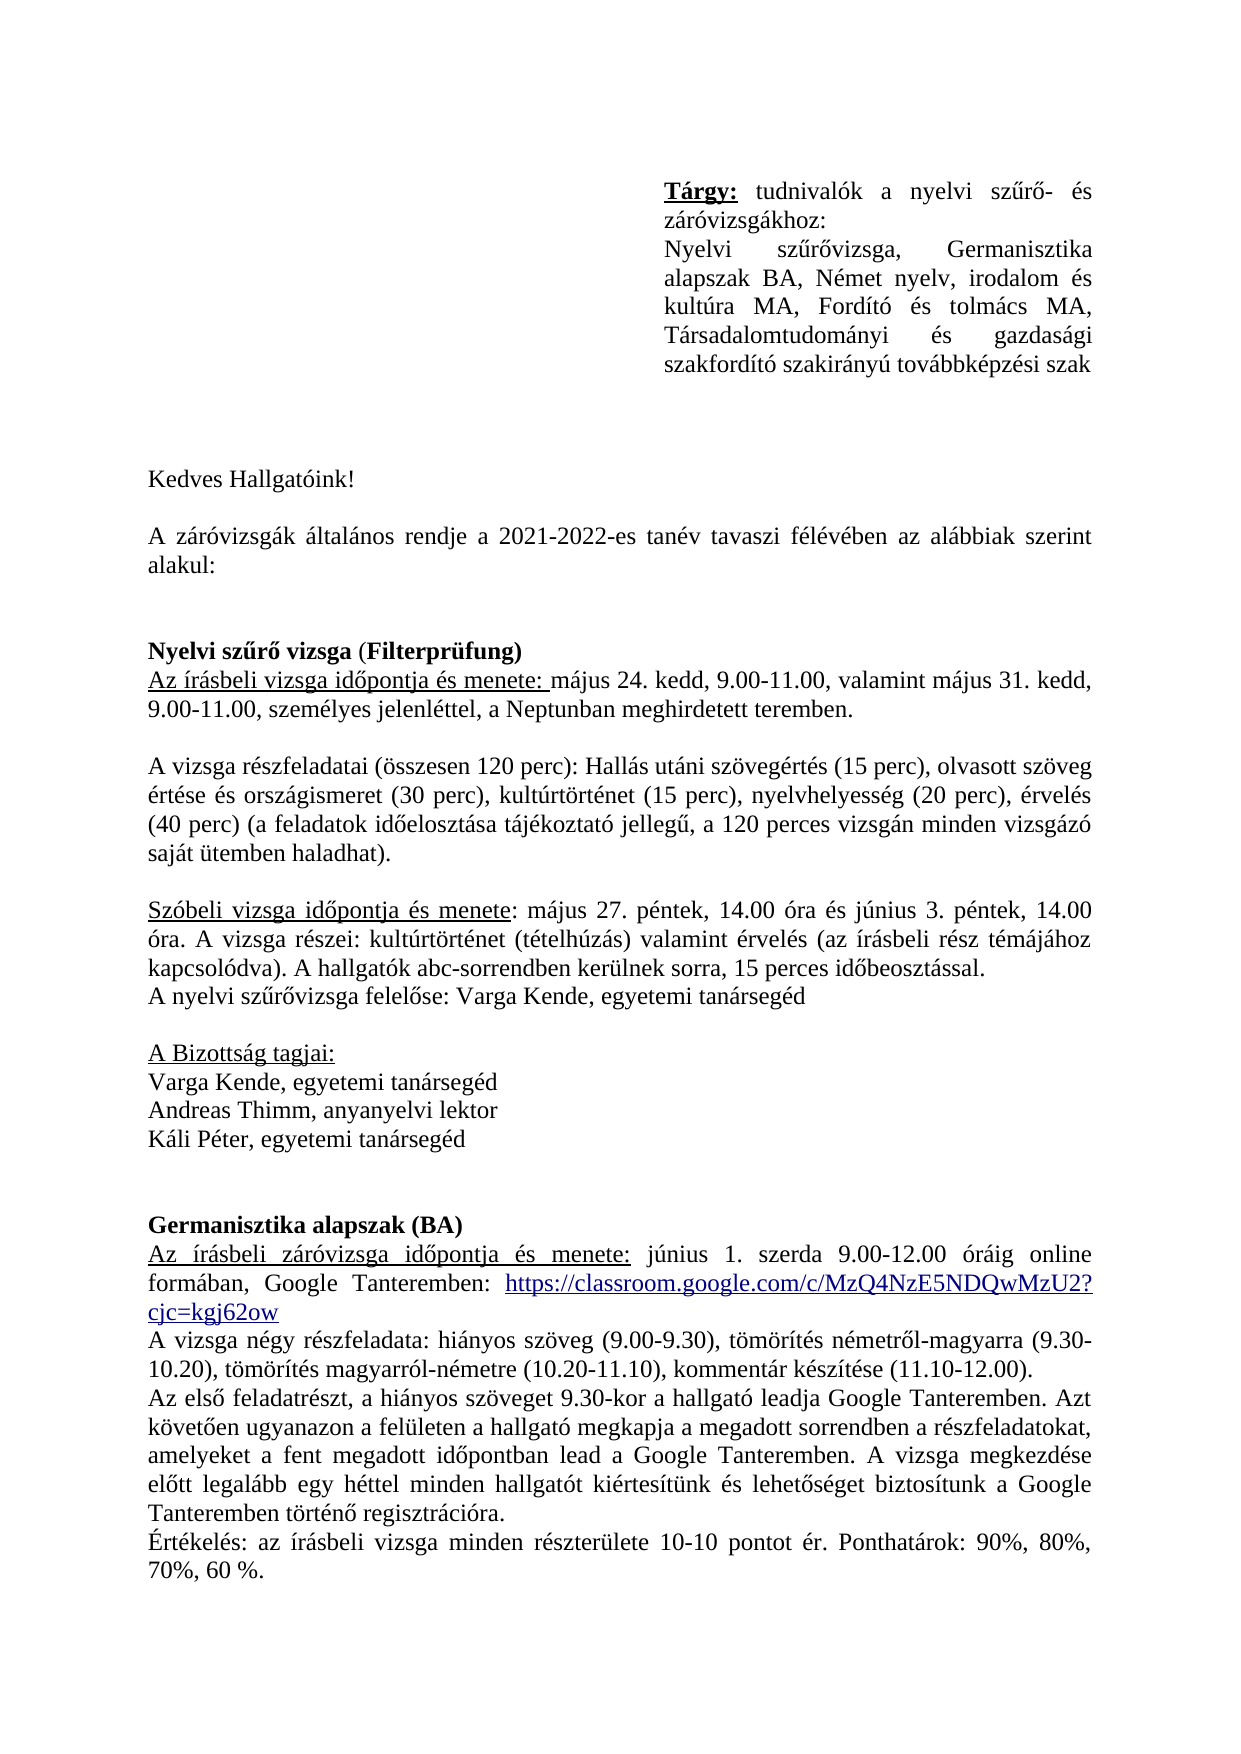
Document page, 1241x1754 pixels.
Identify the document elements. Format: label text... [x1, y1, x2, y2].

text Kedves Hallgatóink! [148, 464, 1093, 493]
text Germanisztika alapszak (BA) [148, 1211, 1093, 1239]
text A vizsga részfeladatai (összesen 120 perc): Hallás utáni szövegértés (15 perc), olvasott szöveg értése és országismeret (30 perc), kultúrtörténet (15 perc), nyelvhelyesség (20 perc), érvelés (40 perc) (a feladatok időelosztása tájékoztató jellegű, a 120 perces vizsgán minden vizsgázó saját ütemben haladhat). [148, 751, 1093, 866]
text Varga Kende, egyetemi tanársegéd [148, 1067, 1093, 1096]
text A vizsga négy részfeladata: hiányos szöveg (9.00-9.30), tömörítés németről-magyarra (9.30-10.20), tömörítés magyarról-németre (10.20-11.10), kommentár készítése (11.10-12.00). [148, 1326, 1093, 1383]
text Káli Péter, egyetemi tanársegéd [148, 1124, 1093, 1153]
text Nyelvi szűrő vizsga (Filterprüfung) [148, 636, 1093, 665]
text A záróvizsgák általános rendje a 2021-2022-es tanév tavaszi félévében az alábbiak szerint alakul: [148, 521, 1093, 579]
text A nyelvi szűrővizsga felelőse: Varga Kende, egyetemi tanársegéd [148, 981, 1093, 1010]
text Szóbeli vizsga időpontja és menete: május 27. péntek, 14.00 óra és június 3. péntek, 14.00 óra. A vizsga részei: kultúrtörténet (tételhúzás) valamint érvelés (az írásbeli rész témájához kapcsolódva). A hallgatók abc-sorrendben kerülnek sorra, 15 perces időbeosztással. [148, 895, 1093, 981]
text Az írásbeli vizsga időpontja és menete: május 24. kedd, 9.00-11.00, valamint május 31. kedd, 9.00-11.00, személyes jelenléttel, a Neptunban meghirdetett teremben. [148, 665, 1093, 723]
text Az írásbeli záróvizsga időpontja és menete: június 1. szerda 9.00-12.00 óráig online formában, Google Tanteremben: https://classroom.google.com/c/MzQ4NzE5NDQwMzU2?cjc=kgj62ow [148, 1239, 1093, 1326]
text Nyelvi szűrővizsga, Germanisztika alapszak BA, Német nyelv, irodalom és kultúra MA, Fordító és tolmács MA, Társadalomtudományi és gazdasági szakfordító szakirányú továbbképzési szak [664, 234, 1093, 378]
text Az első feladatrészt, a hiányos szöveget 9.30-kor a hallgató leadja Google Tanteremben. Azt követően ugyanazon a felületen a hallgató megkapja a megadott sorrendben a részfeladatokat, amelyeket a fent megadott időpontban lead a Google Tanteremben. A vizsga megkezdése előtt legalább egy héttel minden hallgatót kiértesítünk és lehetőséget biztosítunk a Google Tanteremben történő regisztrációra. [148, 1383, 1093, 1527]
text Értékelés: az írásbeli vizsga minden részterülete 10-10 pontot ér. Ponthatárok: 90%, 80%, 70%, 60 %. [148, 1527, 1093, 1584]
text A Bizottság tagjai: [148, 1038, 1093, 1067]
text Tárgy: tudnivalók a nyelvi szűrő- és záróvizsgákhoz: [664, 176, 1093, 234]
text Andreas Thimm, anyanyelvi lektor [148, 1096, 1093, 1124]
